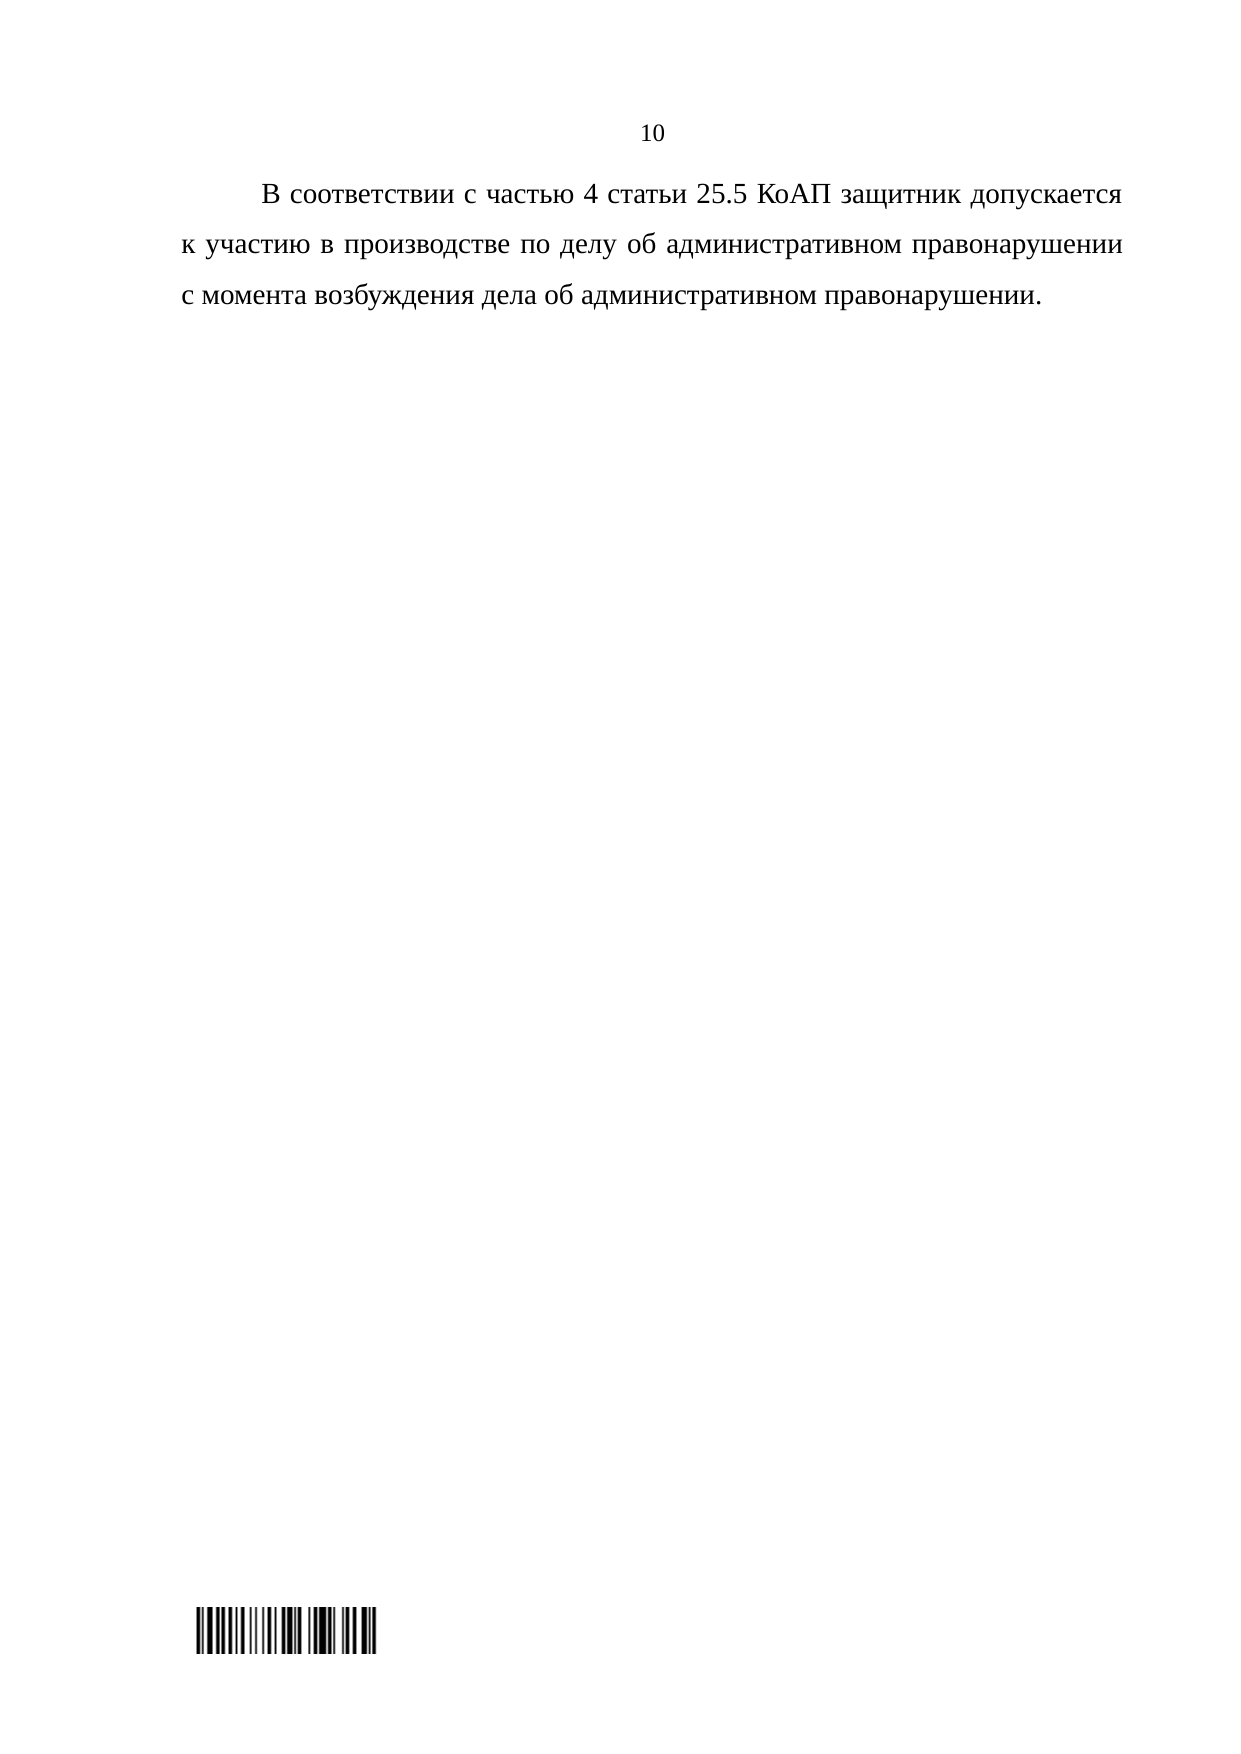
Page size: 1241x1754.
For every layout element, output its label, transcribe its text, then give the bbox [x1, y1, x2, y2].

picture [181, 1607, 394, 1654]
text В соответствии с частью 4 статьи 25.5 КоАП защитник допускается к участию в производстве по делу об административном правонарушении с момента возбуждения дела об административном правонарушении. [181, 176, 1123, 311]
